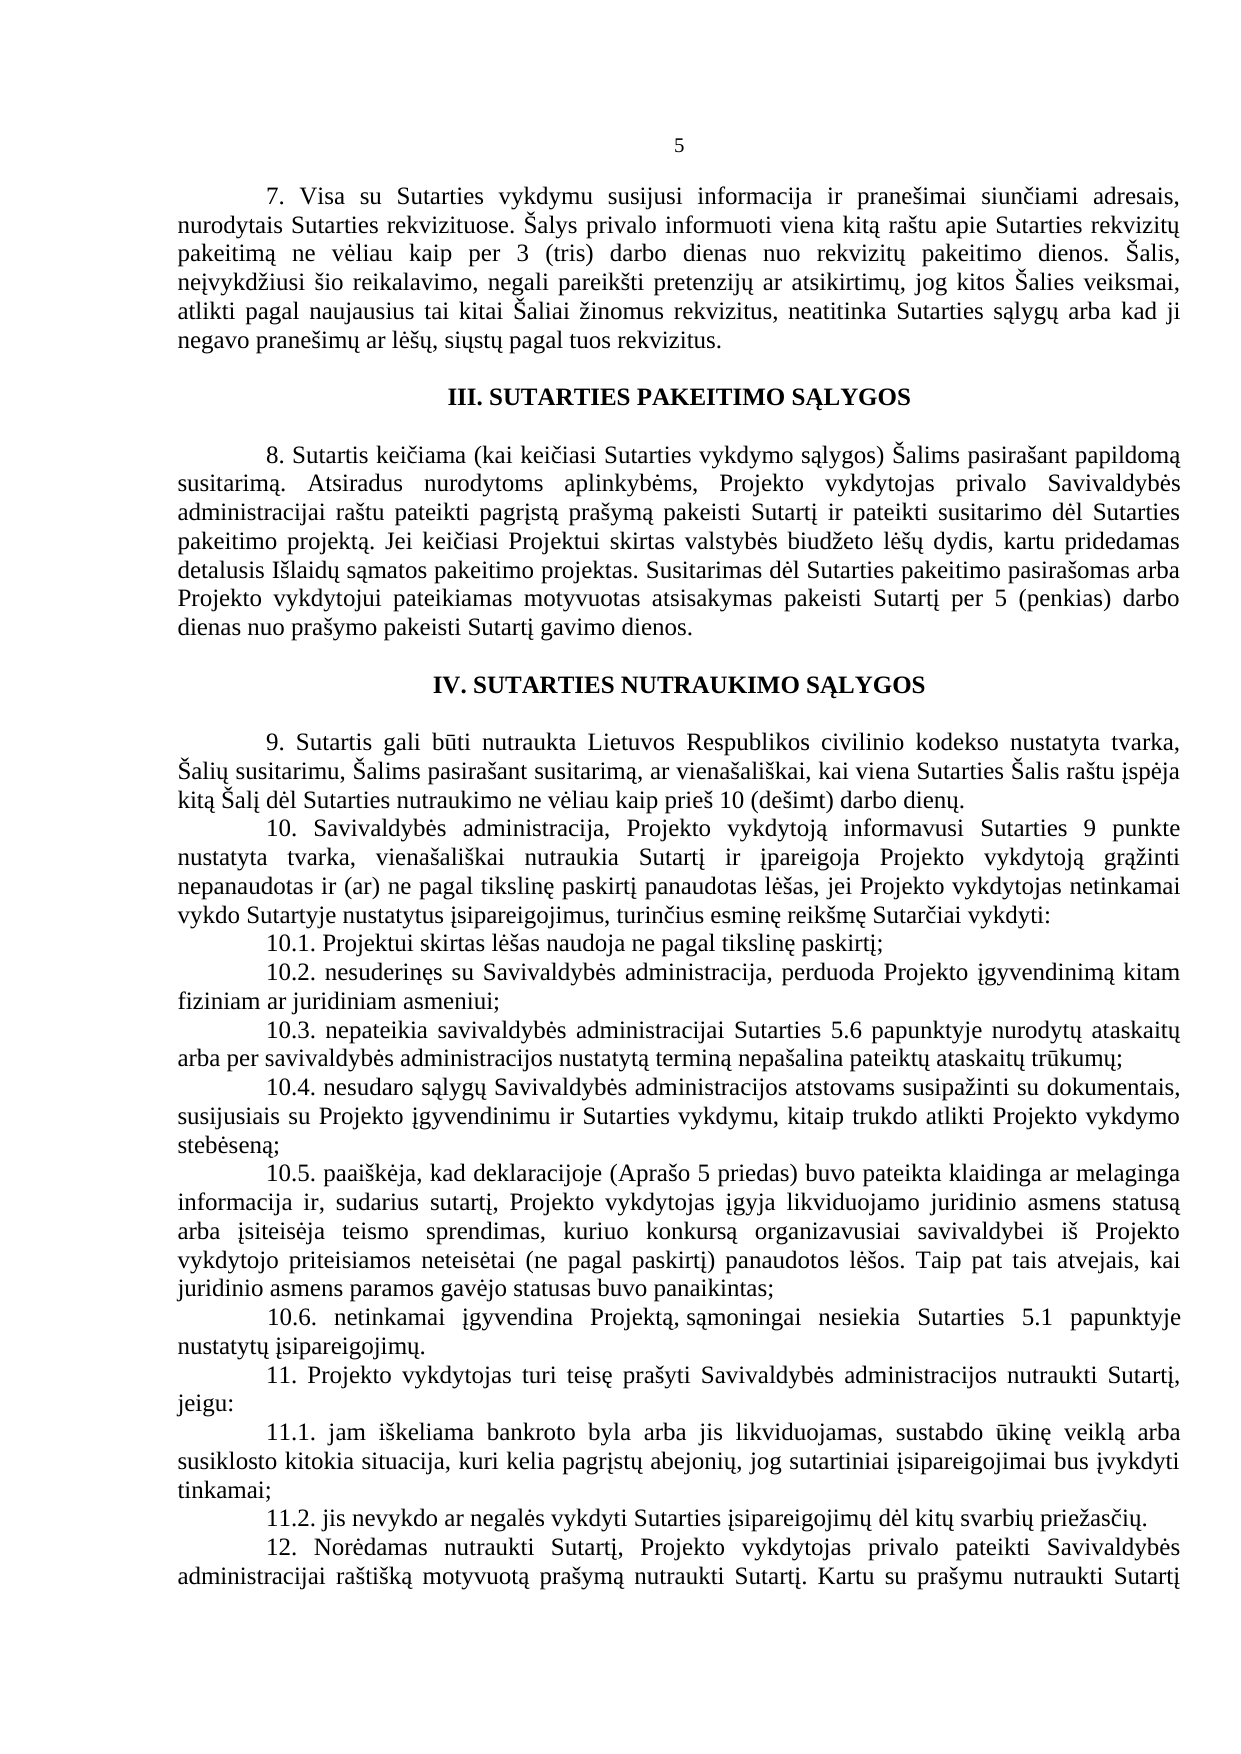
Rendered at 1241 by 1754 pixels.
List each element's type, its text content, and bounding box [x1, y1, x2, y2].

text 9. Sutartis gali būti nutraukta Lietuvos Respublikos civilinio kodekso nustatyta tvarka, Šalių susitarimu, Šalims pasirašant susitarimą, ar vienašališkai, kai viena Sutarties Šalis raštu įspėja kitą Šalį dėl Sutarties nutraukimo ne vėliau kaip prieš 10 (dešimt) darbo dienų. [177, 727, 1181, 813]
text 10.5. paaiškėja, kad deklaracijoje (Aprašo 5 priedas) buvo pateikta klaidinga ar melaginga informacija ir, sudarius sutartį, Projekto vykdytojas įgyja likviduojamo juridinio asmens statusą arba įsiteisėja teismo sprendimas, kuriuo konkursą organizavusiai savivaldybei iš Projekto vykdytojo priteisiamos neteisėtai (ne pagal paskirtį) panaudotos lėšos. Taip pat tais atvejais, kai juridinio asmens paramos gavėjo statusas buvo panaikintas; [177, 1158, 1181, 1302]
text 10.2. nesuderinęs su Savivaldybės administracija, perduoda Projekto įgyvendinimą kitam fiziniam ar juridiniam asmeniui; [177, 957, 1181, 1015]
text 10.3. nepateikia savivaldybės administracijai Sutarties 5.6 papunktyje nurodytų ataskaitų arba per savivaldybės administracijos nustatytą terminą nepašalina pateiktų ataskaitų trūkumų; [177, 1015, 1181, 1072]
text 11.2. jis nevykdo ar negalės vykdyti Sutarties įsipareigojimų dėl kitų svarbių priežasčių. [177, 1503, 1181, 1532]
text 10.1. Projektui skirtas lėšas naudoja ne pagal tikslinę paskirtį; [177, 928, 1181, 957]
text III. SUTARTIES PAKEITIMO SĄLYGOS [177, 382, 1181, 411]
text 11.1. jam iškeliama bankroto byla arba jis likviduojamas, sustabdo ūkinę veiklą arba susiklosto kitokia situacija, kuri kelia pagrįstų abejonių, jog sutartiniai įsipareigojimai bus įvykdyti tinkamai; [177, 1417, 1181, 1503]
text 8. Sutartis keičiama (kai keičiasi Sutarties vykdymo sąlygos) Šalims pasirašant papildomą susitarimą. Atsiradus nurodytoms aplinkybėms, Projekto vykdytojas privalo Savivaldybės administracijai raštu pateikti pagrįstą prašymą pakeisti Sutartį ir pateikti susitarimo dėl Sutarties pakeitimo projektą. Jei keičiasi Projektui skirtas valstybės biudžeto lėšų dydis, kartu pridedamas detalusis Išlaidų sąmatos pakeitimo projektas. Susitarimas dėl Sutarties pakeitimo pasirašomas arba Projekto vykdytojui pateikiamas motyvuotas atsisakymas pakeisti Sutartį per 5 (penkias) darbo dienas nuo prašymo pakeisti Sutartį gavimo dienos. [177, 440, 1181, 641]
text IV. SUTARTIES NUTRAUKIMO SĄLYGOS [177, 670, 1181, 698]
text 10.4. nesudaro sąlygų Savivaldybės administracijos atstovams susipažinti su dokumentais, susijusiais su Projekto įgyvendinimu ir Sutarties vykdymu, kitaip trukdo atlikti Projekto vykdymo stebėseną; [177, 1072, 1181, 1158]
text 12. Norėdamas nutraukti Sutartį, Projekto vykdytojas privalo pateikti Savivaldybės administracijai raštišką motyvuotą prašymą nutraukti Sutartį. Kartu su prašymu nutraukti Sutartį [177, 1532, 1181, 1590]
text 7. Visa su Sutarties vykdymu susijusi informacija ir pranešimai siunčiami adresais, nurodytais Sutarties rekvizituose. Šalys privalo informuoti viena kitą raštu apie Sutarties rekvizitų pakeitimą ne vėliau kaip per 3 (tris) darbo dienas nuo rekvizitų pakeitimo dienos. Šalis, neįvykdžiusi šio reikalavimo, negali pareikšti pretenzijų ar atsikirtimų, jog kitos Šalies veiksmai, atlikti pagal naujausius tai kitai Šaliai žinomus rekvizitus, neatitinka Sutarties sąlygų arba kad ji negavo pranešimų ar lėšų, siųstų pagal tuos rekvizitus. [177, 181, 1181, 353]
text 10. Savivaldybės administracija, Projekto vykdytoją informavusi Sutarties 9 punkte nustatyta tvarka, vienašališkai nutraukia Sutartį ir įpareigoja Projekto vykdytoją grąžinti nepanaudotas ir (ar) ne pagal tikslinę paskirtį panaudotas lėšas, jei Projekto vykdytojas netinkamai vykdo Sutartyje nustatytus įsipareigojimus, turinčius esminę reikšmę Sutarčiai vykdyti: [177, 813, 1181, 928]
text 10.6. netinkamai įgyvendina Projektą, sąmoningai nesiekia Sutarties 5.1 papunktyje nustatytų įsipareigojimų. [177, 1302, 1181, 1360]
text 11. Projekto vykdytojas turi teisę prašyti Savivaldybės administracijos nutraukti Sutartį, jeigu: [177, 1360, 1181, 1417]
